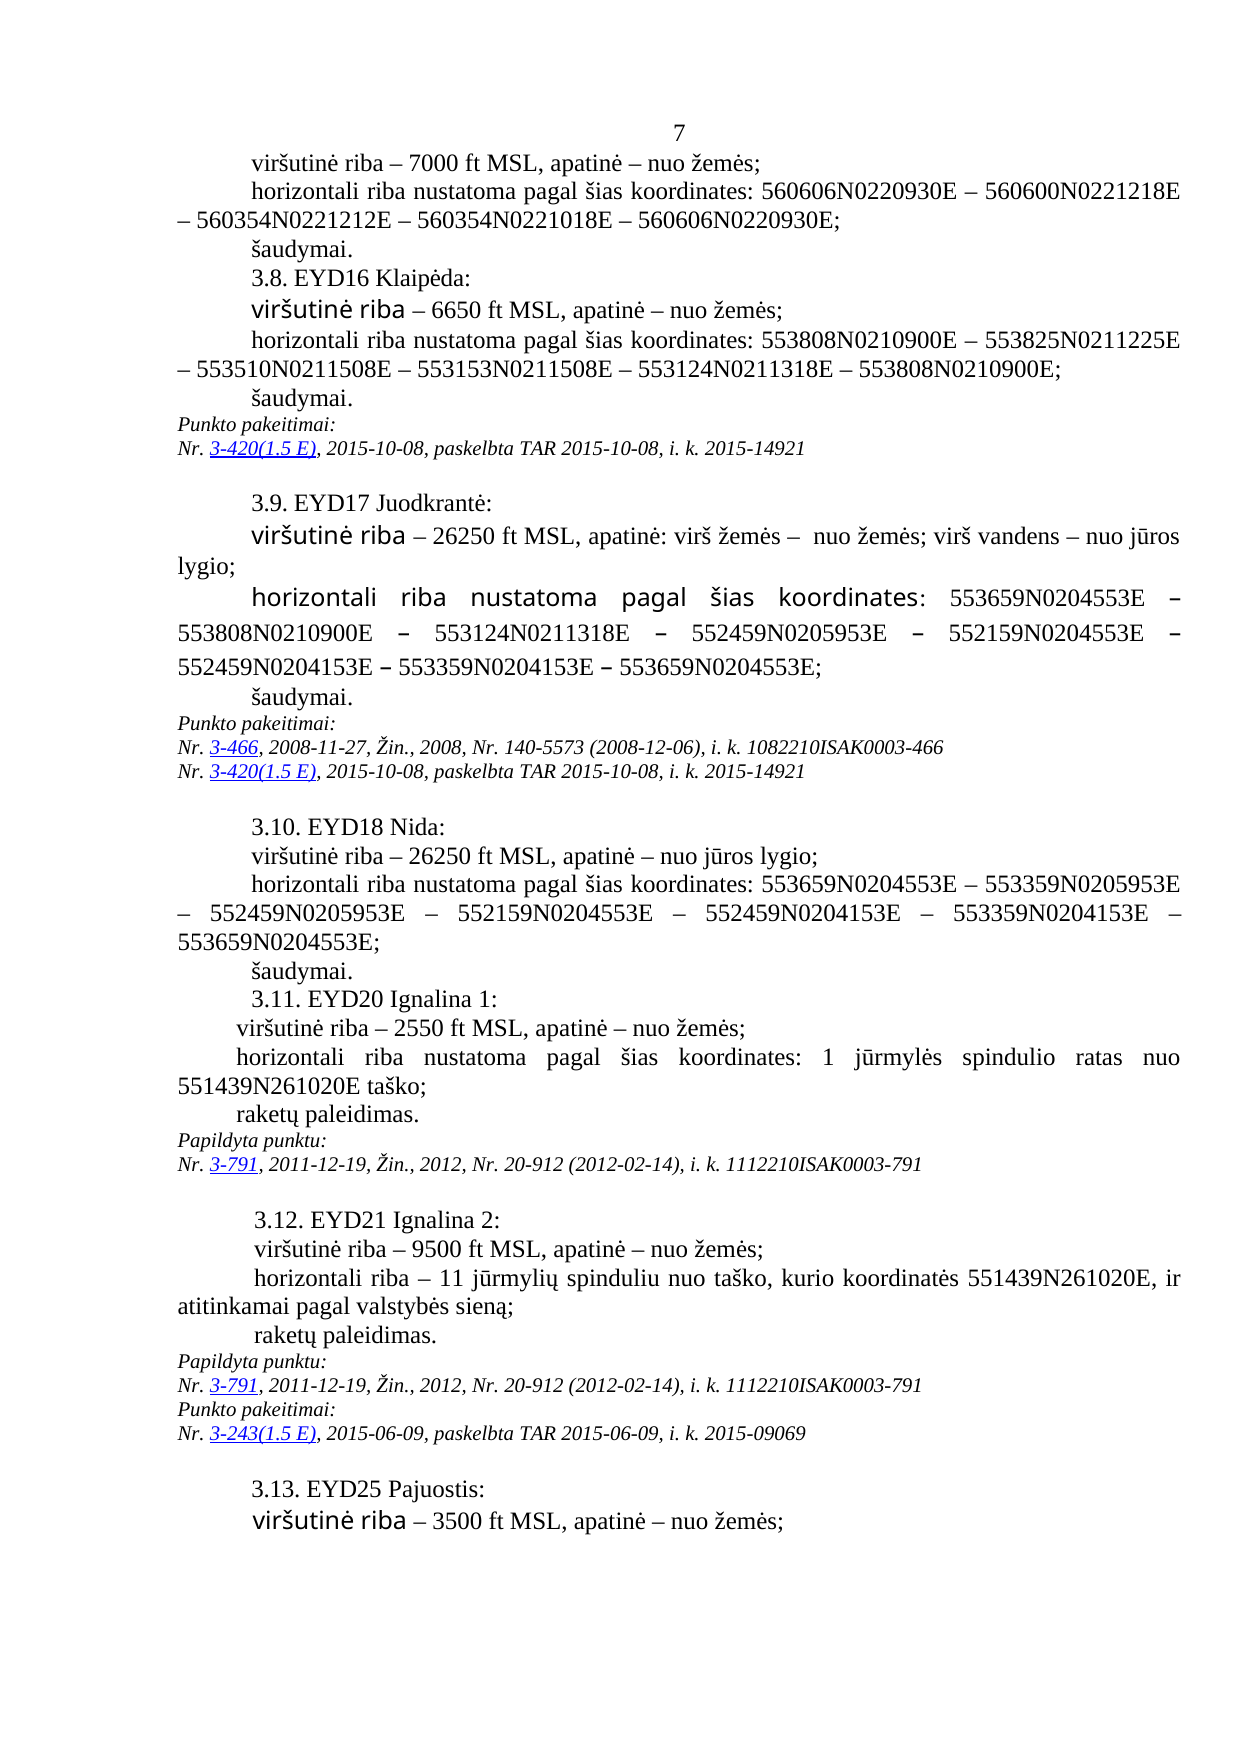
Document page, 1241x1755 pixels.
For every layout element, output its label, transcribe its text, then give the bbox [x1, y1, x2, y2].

text Nr. 3-420(1.5 E), 2015-10-08, paskelbta TAR 2015-10-08, i. k. 2015-14921 [177, 759, 1181, 783]
text šaudymai. [177, 234, 1181, 263]
text horizontali riba nustatoma pagal šias koordinates: 553659N0204553E – 553359N0205953E – 552459N0205953E – 552159N0204553E – 552459N0204153E – 553359N0204153E – 553659N0204553E; [177, 869, 1181, 956]
text 3.10. EYD18 Nida: [177, 812, 1181, 841]
text viršutinė riba – 2550 ft MSL, apatinė – nuo žemės; [177, 1013, 1181, 1042]
text Papildyta punktu: [177, 1128, 1181, 1152]
text Nr. 3-466, 2008-11-27, Žin., 2008, Nr. 140-5573 (2008-12-06), i. k. 1082210ISAK0003-466 [177, 735, 1181, 759]
text 3.13. EYD25 Pajuostis: [177, 1474, 1181, 1503]
text Nr. 3-791, 2011-12-19, Žin., 2012, Nr. 20-912 (2012-02-14), i. k. 1112210ISAK0003-791 [177, 1373, 1181, 1397]
text horizontali riba nustatoma pagal šias koordinates: 553808N0210900E – 553825N0211225E – 553510N0211508E – 553153N0211508E – 553124N0211318E – 553808N0210900E; [177, 325, 1181, 383]
text 3.8. EYD16 Klaipėda: [177, 263, 1181, 291]
text šaudymai. [177, 383, 1181, 412]
text horizontali riba nustatoma pagal šias koordinates: 560606N0220930E – 560600N0221218E – 560354N0221212E – 560354N0221018E – 560606N0220930E; [177, 176, 1181, 234]
text Punkto pakeitimai: [177, 412, 1181, 436]
text raketų paleidimas. [177, 1099, 1181, 1128]
text šaudymai. [177, 956, 1181, 984]
text viršutinė riba – 26250 ft MSL, apatinė – nuo jūros lygio; [177, 841, 1181, 869]
text viršutinė riba – 3500 ft MSL, apatinė – nuo žemės; [177, 1503, 1181, 1537]
text horizontali riba – 11 jūrmylių spinduliu nuo taško, kurio koordinatės 551439N261020E, ir atitinkamai pagal valstybės sieną; [177, 1263, 1181, 1320]
text viršutinė riba – 26250 ft MSL, apatinė: virš žemės – nuo žemės; virš vandens – nuo jūros lygio; [177, 517, 1181, 580]
text 3.9. EYD17 Juodkrantė: [177, 488, 1181, 517]
text viršutinė riba – 6650 ft MSL, apatinė – nuo žemės; [177, 291, 1181, 325]
text 3.12. EYD21 Ignalina 2: [177, 1205, 1181, 1234]
text viršutinė riba – 7000 ft MSL, apatinė – nuo žemės; [177, 148, 1181, 176]
text raketų paleidimas. [177, 1320, 1181, 1349]
text horizontali riba nustatoma pagal šias koordinates: 553659N0204553E – 553808N0210900E – 553124N0211318E – 552459N0205953E – 552159N0204553E – 552459N0204153E – 553359N0204153E – 553659N0204553E; [177, 580, 1181, 682]
text Nr. 3-243(1.5 E), 2015-06-09, paskelbta TAR 2015-06-09, i. k. 2015-09069 [177, 1421, 1181, 1445]
text Nr. 3-791, 2011-12-19, Žin., 2012, Nr. 20-912 (2012-02-14), i. k. 1112210ISAK0003-791 [177, 1152, 1181, 1176]
text 3.11. EYD20 Ignalina 1: [177, 984, 1181, 1013]
text Nr. 3-420(1.5 E), 2015-10-08, paskelbta TAR 2015-10-08, i. k. 2015-14921 [177, 436, 1181, 460]
text viršutinė riba – 9500 ft MSL, apatinė – nuo žemės; [177, 1234, 1181, 1263]
text Punkto pakeitimai: [177, 711, 1181, 735]
text Papildyta punktu: [177, 1349, 1181, 1373]
text Punkto pakeitimai: [177, 1397, 1181, 1421]
text horizontali riba nustatoma pagal šias koordinates: 1 jūrmylės spindulio ratas nuo 551439N261020E taško; [177, 1042, 1181, 1099]
text šaudymai. [177, 682, 1181, 711]
